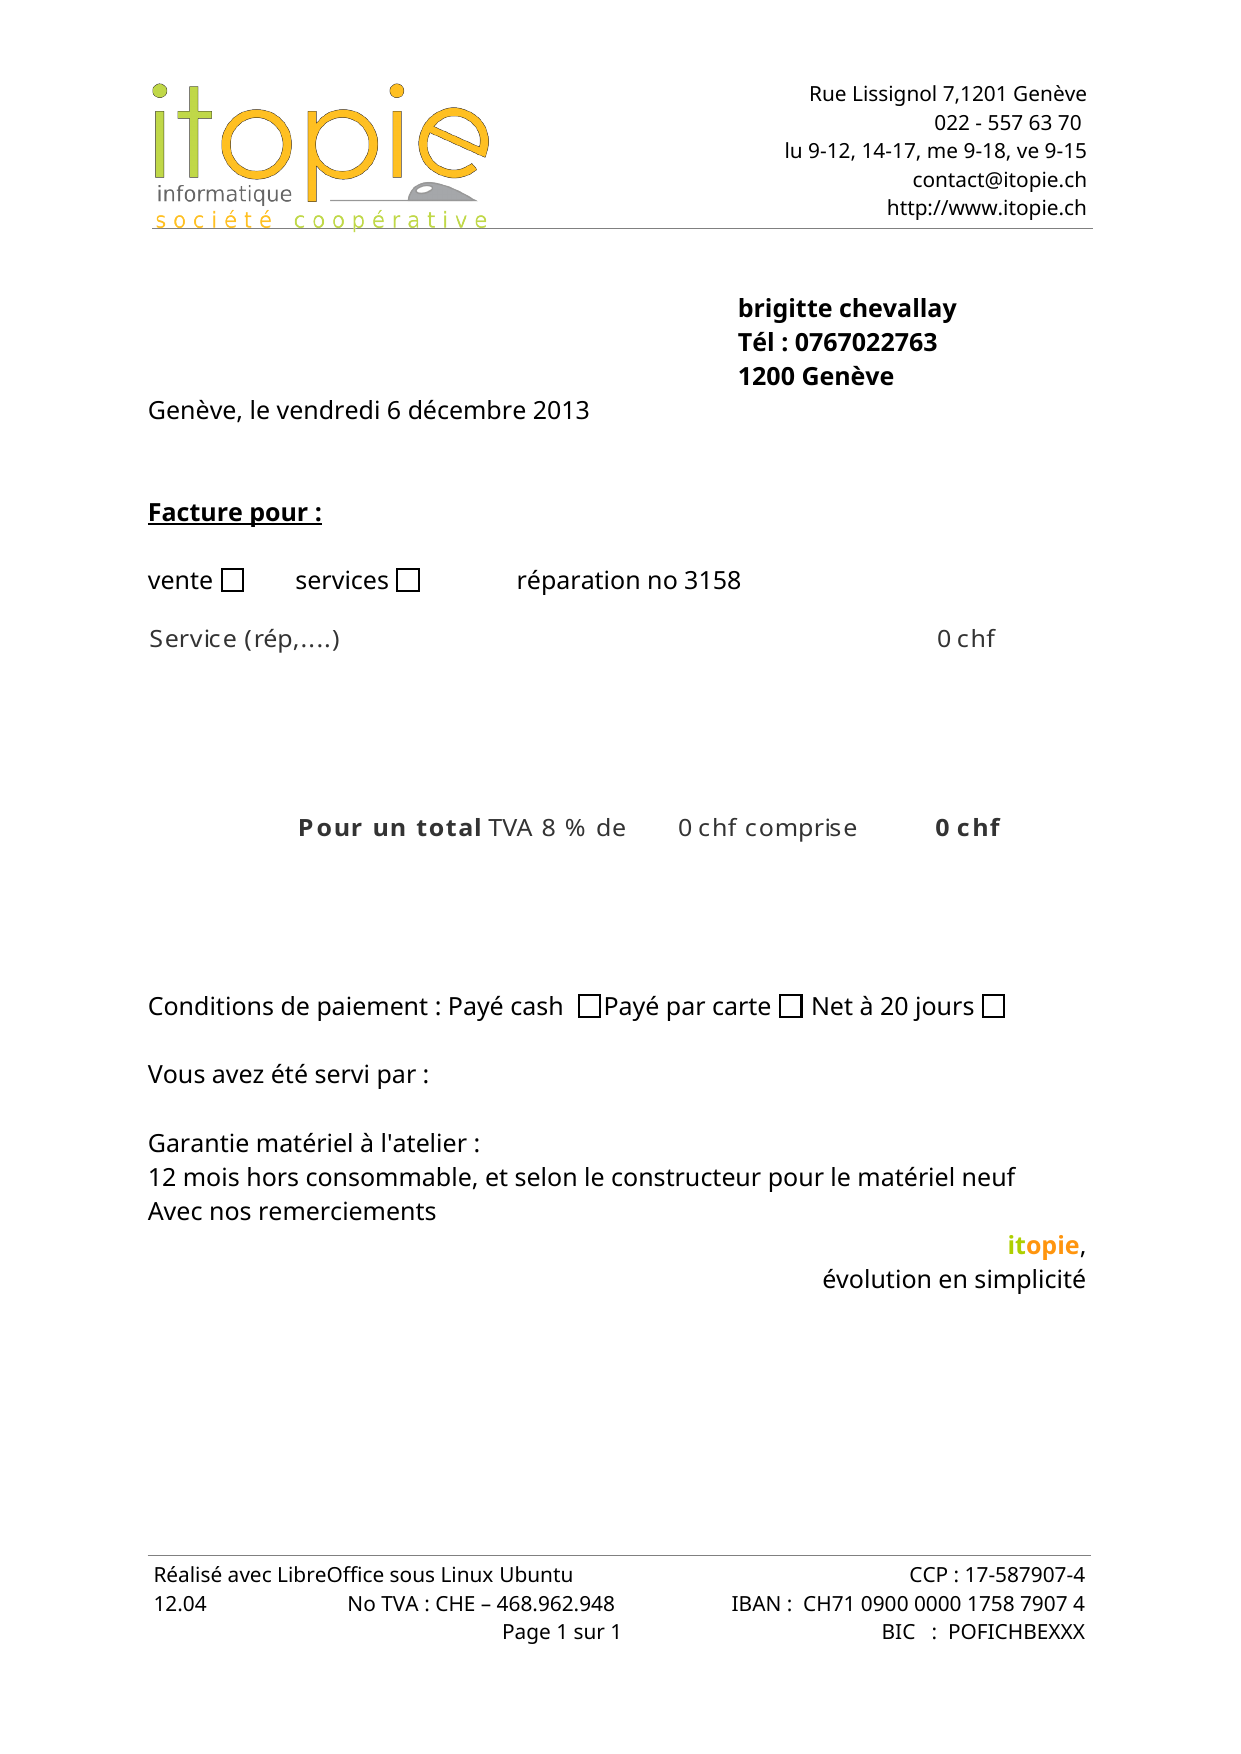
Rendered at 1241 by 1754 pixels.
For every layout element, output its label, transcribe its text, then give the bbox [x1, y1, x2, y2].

text Avec nos remerciements [148, 1193, 1093, 1227]
picture [138, 72, 500, 244]
text Conditions de paiement : Payé cash Payé par carte Net à 20 jours [148, 989, 1093, 1023]
text Garantie matériel à l'atelier : [148, 1125, 1093, 1159]
text Tél : 0767022763 [148, 324, 1093, 358]
text vente services réparation no 3158 [148, 563, 1093, 597]
text Facture pour : [148, 495, 1093, 529]
text brigitte chevallay [148, 290, 1093, 324]
text évolution en simplicité [148, 1262, 1093, 1296]
text itopie, [148, 1227, 1093, 1262]
text 12 mois hors consommable, et selon le constructeur pour le matériel neuf [148, 1159, 1093, 1193]
text Genève, le vendredi 6 décembre 2013 [148, 392, 1093, 427]
text Vous avez été servi par : [148, 1057, 1093, 1091]
text 1200 Genève [148, 358, 1093, 392]
